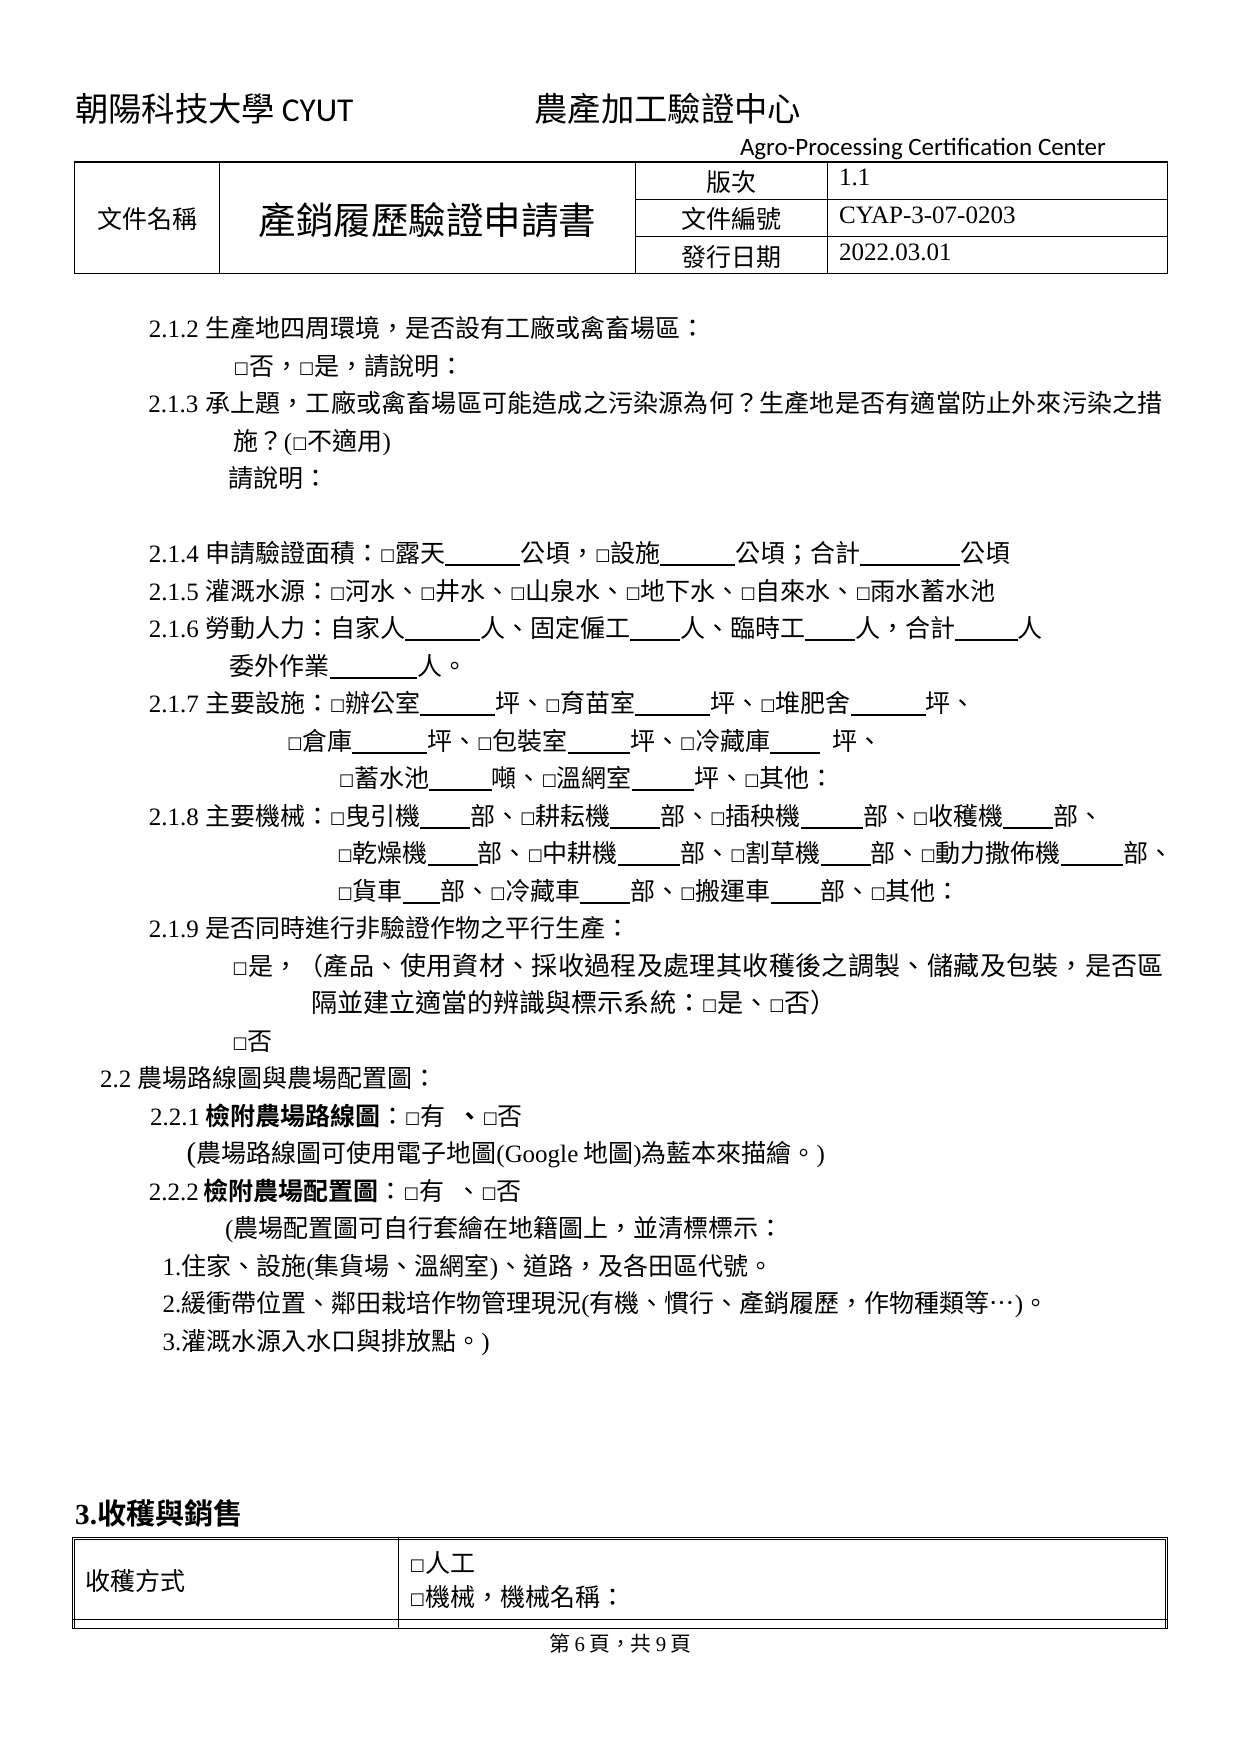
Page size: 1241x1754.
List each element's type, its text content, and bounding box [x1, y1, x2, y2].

text ☐倉庫 坪、☐包裝室 坪、☐冷藏庫 坪、 [237, 720, 1165, 757]
text ☐乾燥機 部、☐中耕機 部、☐割草機 部、☐動力撒佈機 部、 [244, 832, 1165, 870]
text (農場配置圖可自行套繪在地籍圖上，並清標標示： [75, 1207, 1165, 1245]
text 請說明： [75, 457, 1165, 495]
text 1.住家、設施(集貨場、溫網室)、道路，及各田區代號。 [75, 1245, 1165, 1282]
text 3.收穫與銷售 [75, 1470, 1165, 1532]
text 2.1.7 主要設施：☐辦公室 坪、☐育苗室 坪、☐堆肥舍 坪、 [149, 682, 1165, 720]
text 委外作業 人。 [123, 645, 1165, 682]
text 2.1.4 申請驗證面積：☐露天 公頃，☐設施 公頃；合計 公頃 [149, 532, 1165, 570]
text 3.灌溉水源入水口與排放點。) [75, 1320, 1165, 1357]
text (農場路線圖可使用電子地圖(Google地圖)為藍本來描繪。) [150, 1132, 1165, 1170]
text 2.2 農場路線圖與農場配置圖： [75, 1057, 1165, 1095]
text 2.1.6 勞動人力：自家人 人、固定僱工 人、臨時工 人，合計 人 [149, 607, 1165, 645]
text ☐貨車 部、☐冷藏車 部、☐搬運車 部、☐其他： [244, 870, 1165, 907]
text 2.1.5 灌溉水源：☐河水、☐井水、☐山泉水、☐地下水、☐自來水、☐雨水蓄水池 [149, 570, 1165, 607]
table_header ☐人工 ☐機械，機械名稱： [399, 1540, 1165, 1619]
table_cell 包裝材料 [75, 1620, 398, 1628]
table_header 收穫方式 [75, 1540, 398, 1619]
text 2.2.1檢附農場路線圖：☐有 、☐否 [150, 1095, 1165, 1132]
text 2.緩衝帶位置、鄰田栽培作物管理現況(有機、慣行、產銷履歷，作物種類等…)。 [75, 1282, 1165, 1320]
text ☐否，☐是，請說明： [234, 345, 1165, 382]
text 2.2.2檢附農場配置圖：☐有 、☐否 [149, 1170, 1165, 1207]
text 2.1.3 承上題，工廠或禽畜場區可能造成之污染源為何？生產地是否有適當防止外來污染之措施？(☐不適用) [148, 382, 1165, 457]
text 2.1.2 生產地四周環境，是否設有工廠或禽畜場區： [149, 307, 1165, 345]
text ☐蓄水池 噸、☐溫網室 坪、☐其他： [339, 757, 1165, 795]
text ☐是，（產品、使用資材、採收過程及處理其收穫後之調製、儲藏及包裝，是否區隔並建立適當的辨識與標示系統：☐是、☐否） [232, 945, 1165, 1020]
text ☐否 [232, 1020, 1165, 1057]
text 2.1.8 主要機械：☐曳引機 部、☐耕耘機 部、☐插秧機 部、☐收穫機 部、 [149, 795, 1165, 832]
text 2.1.9 是否同時進行非驗證作物之平行生產： [149, 907, 1165, 945]
table_cell 包材：紙製品 ☐木或竹製品☐金屬製品☐鋁箔包裝 ☐塑膠製品☐天然纖維☐合成纖維☐其他： [399, 1620, 1165, 1628]
